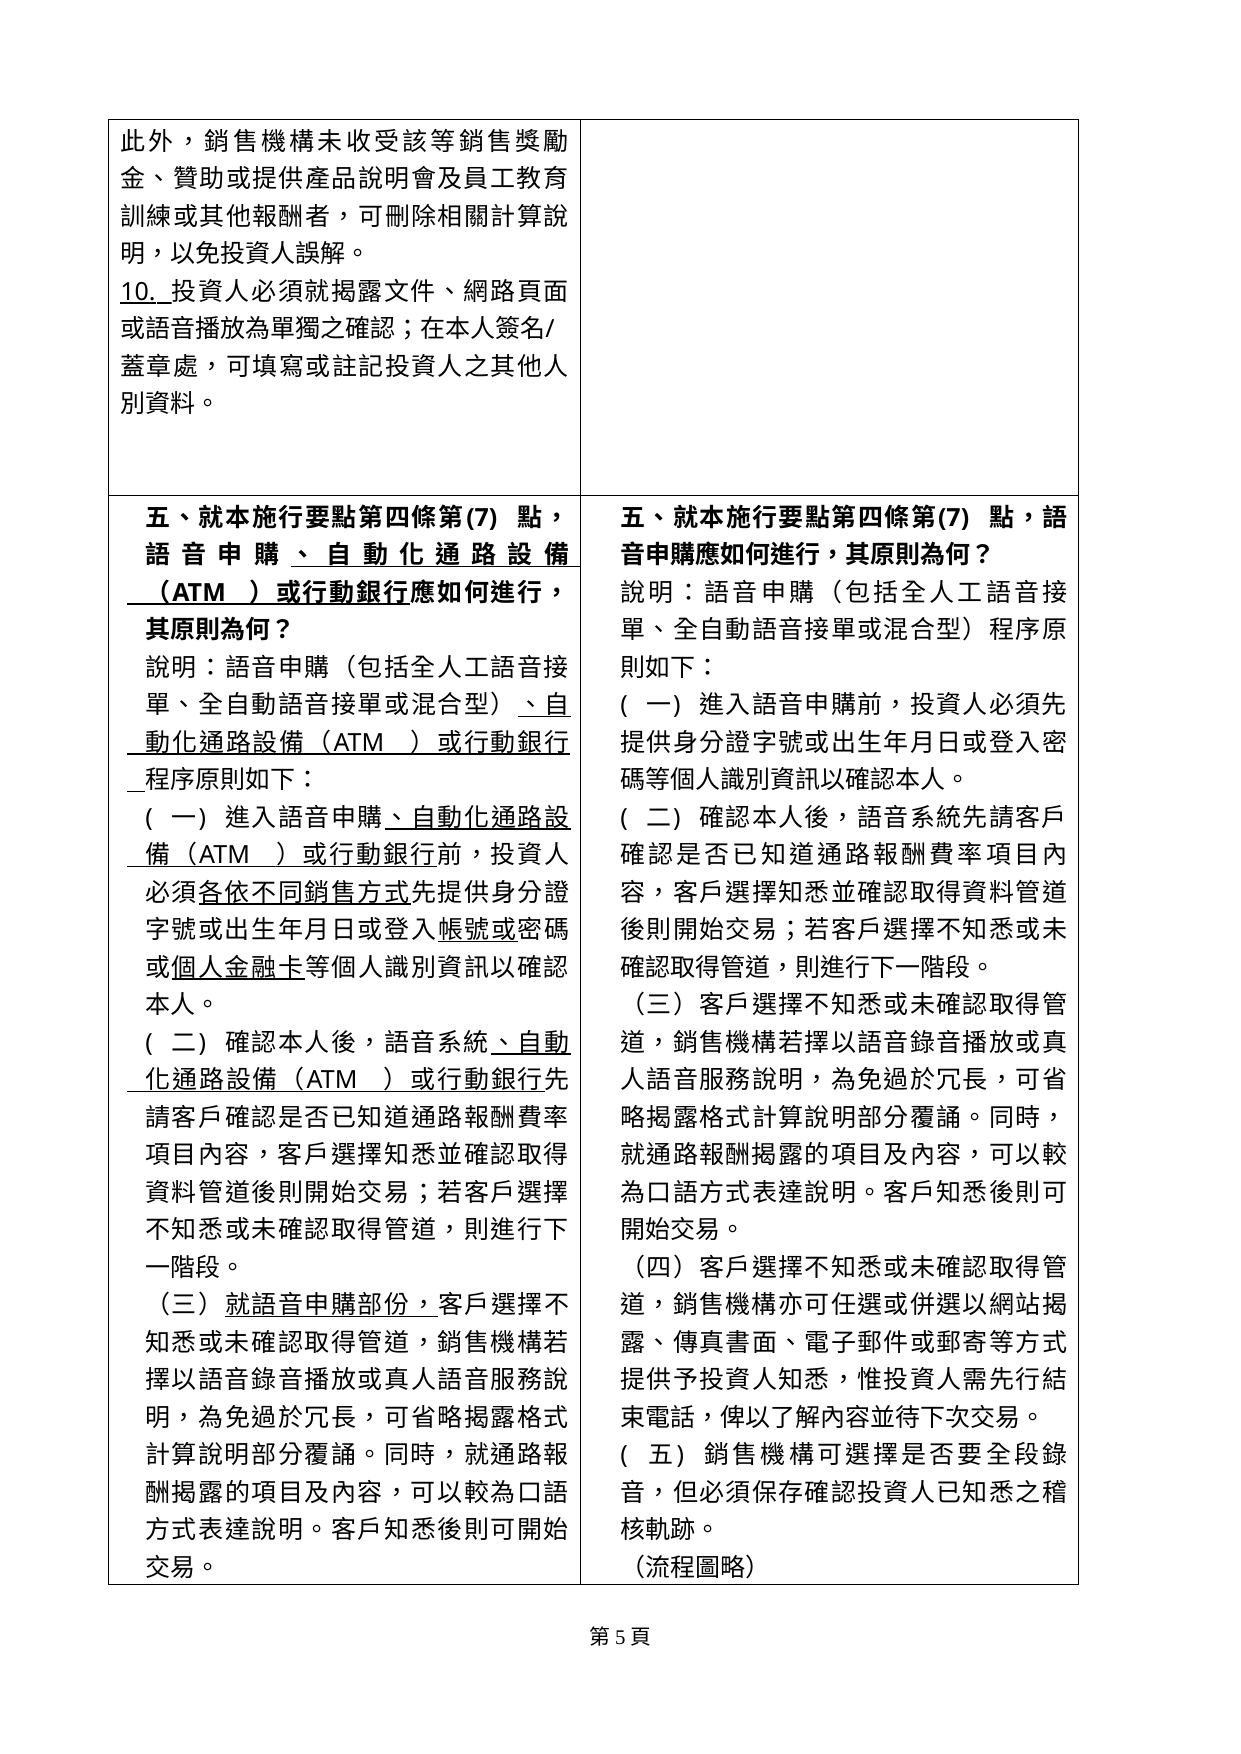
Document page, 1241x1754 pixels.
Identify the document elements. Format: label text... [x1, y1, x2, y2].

table_cell 此外，銷售機構未收受該等銷售獎勵金、贊助或提供產品說明會及員工教育訓練或其他報酬者，可刪除相關計算說明，以免投資人誤解。 10.投資人必須就揭露文件、網路頁面或語音播放為單獨之確認；在本人簽名/蓋章處，可填寫或註記投資人之其他人別資料。 [109, 120, 580, 495]
table_cell [581, 120, 1078, 495]
table_cell 五、就本施行要點第四條第(7)點，語音申購應如何進行，其原則為何？ 說明：語音申購（包括全人工語音接單、全自動語音接單或混合型）程序原則如下： (一)進入語音申購前，投資人必須先提供身分證字號或出生年月日或登入密碼等個人識別資訊以確認本人。 (二)確認本人後，語音系統先請客戶確認是否已知道通路報酬費率項目內容，客戶選擇知悉並確認取得資料管道後則開始交易；若客戶選擇不知悉或未確認取得管道，則進行下一階段。 （三）客戶選擇不知悉或未確認取得管道，銷售機構若擇以語音錄音播放或真人語音服務說明，為免過於冗長，可省略揭露格式計算說明部分覆誦。同時，就通路報酬揭露的項目及內容，可以較為口語方式表達說明。客戶知悉後則可開始交易。 （四）客戶選擇不知悉或未確認取得管道，銷售機構亦可任選或併選以網站揭露、傳真書面、電子郵件或郵寄等方式提供予投資人知悉，惟投資人需先行結束電話，俾以了解內容並待下次交易。 (五)銷售機構可選擇是否要全段錄音，但必須保存確認投資人已知悉之稽核軌跡。 （流程圖略） [581, 496, 1078, 1584]
table_cell 五、就本施行要點第四條第(7)點，語音申購、自動化通路設備（ATM）或行動銀行應如何進行，其原則為何？ 說明：語音申購（包括全人工語音接單、全自動語音接單或混合型）、自動化通路設備（ATM）或行動銀行程序原則如下： (一)進入語音申購、自動化通路設備（ATM）或行動銀行前，投資人必須各依不同銷售方式先提供身分證字號或出生年月日或登入帳號或密碼或個人金融卡等個人識別資訊以確認本人。 (二)確認本人後，語音系統、自動化通路設備（ATM）或行動銀行先請客戶確認是否已知道通路報酬費率項目內容，客戶選擇知悉並確認取得資料管道後則開始交易；若客戶選擇不知悉或未確認取得管道，則進行下一階段。 （三）就語音申購部份，客戶選擇不知悉或未確認取得管道，銷售機構若擇以語音錄音播放或真人語音服務說明，為免過於冗長，可省略揭露格式計算說明部分覆誦。同時，就通路報酬揭露的項目及內容，可以較為口語方式表達說明。客戶知悉後則可開始交易。 [109, 496, 580, 1584]
